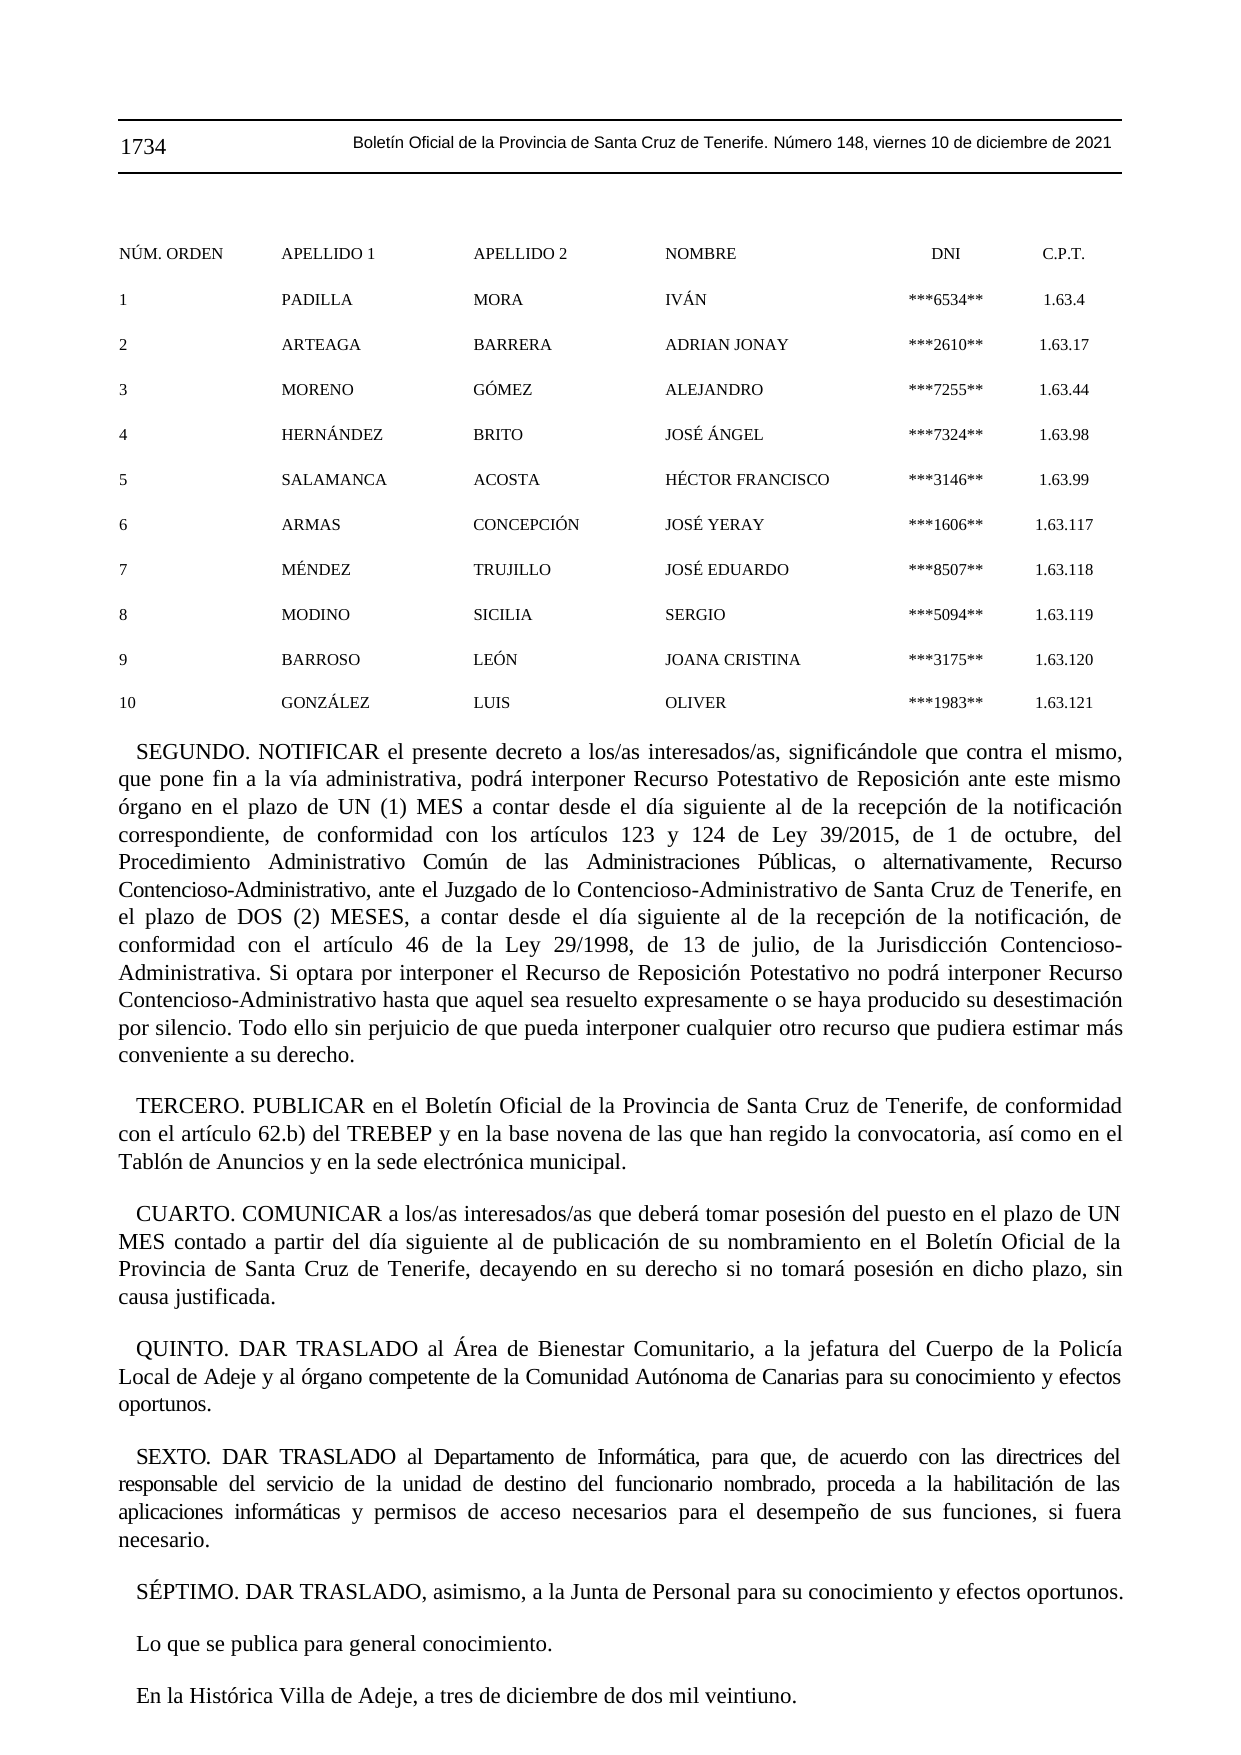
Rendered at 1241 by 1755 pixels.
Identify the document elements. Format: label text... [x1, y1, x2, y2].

table_cell 1.63.4 [1009, 277, 1098, 322]
table_cell GONZÁLEZ [253, 682, 430, 713]
table_cell BARROSO [253, 637, 430, 682]
table_cell 7 [114, 547, 252, 592]
table_cell ***3175** [869, 637, 1009, 682]
table_cell MODINO [253, 592, 430, 637]
table_cell 1.63.119 [1009, 592, 1098, 637]
table_cell 1.63.99 [1009, 457, 1098, 502]
table_cell 1 [114, 277, 252, 322]
table_cell BRITO [430, 412, 622, 457]
table_cell 1.63.17 [1009, 322, 1098, 367]
table_cell 2 [114, 322, 252, 367]
table_cell JOSÉ YERAY [622, 502, 868, 547]
table_cell SICILIA [430, 592, 622, 637]
text QUINTO. DAR TRASLADO al Área de Bienestar Comunitario, a la jefatura del Cuerpo de la Policía Local de Adeje y al órgano competente de la Comunidad Autónoma de Canarias para su conocimiento y efectos oportunos. [118, 1335, 1123, 1417]
table_cell 1.63.118 [1009, 547, 1098, 592]
table_header APELLIDO 2 [430, 245, 622, 277]
table_cell JOSÉ EDUARDO [622, 547, 868, 592]
table_cell 1.63.117 [1009, 502, 1098, 547]
table_cell SALAMANCA [253, 457, 430, 502]
table_cell MORA [430, 277, 622, 322]
table_cell HERNÁNDEZ [253, 412, 430, 457]
text SEGUNDO. NOTIFICAR el presente decreto a los/as interesados/as, significándole que contra el mismo, que pone fin a la vía administrativa, podrá interponer Recurso Potestativo de Reposición ante este mismo órgano en el plazo de UN (1) MES a contar desde el día siguiente al de la recepción de la notificación correspondiente, de conformidad con los artículos 123 y 124 de Ley 39/2015, de 1 de octubre, del Procedimiento Administrativo Común de las Administraciones Públicas, o alternativamente, Recurso Contencioso-Administrativo, ante el Juzgado de lo Contencioso-Administrativo de Santa Cruz de Tenerife, en el plazo de DOS (2) MESES, a contar desde el día siguiente al de la recepción de la notificación, de conformidad con el artículo 46 de la Ley 29/1998, de 13 de julio, de la Jurisdicción Contencioso-Administrativa. Si optara por interponer el Recurso de Reposición Potestativo no podrá interponer Recurso Contencioso-Administrativo hasta que aquel sea resuelto expresamente o se haya producido su desestimación por silencio. Todo ello sin perjuicio de que pueda interponer cualquier otro recurso que pudiera estimar más conveniente a su derecho. [118, 738, 1123, 1068]
table_cell 9 [114, 637, 252, 682]
table_cell GÓMEZ [430, 367, 622, 412]
table_header DNI [869, 245, 1009, 277]
table_cell ACOSTA [430, 457, 622, 502]
table_cell CONCEPCIÓN [430, 502, 622, 547]
table_cell 8 [114, 592, 252, 637]
table_cell 6 [114, 502, 252, 547]
table_cell 1.63.121 [1009, 682, 1098, 713]
table_cell 4 [114, 412, 252, 457]
table_cell SERGIO [622, 592, 868, 637]
table_cell ADRIAN JONAY [622, 322, 868, 367]
table_header NÚM. ORDEN [114, 245, 252, 277]
table_cell 3 [114, 367, 252, 412]
table_cell ***6534** [869, 277, 1009, 322]
text TERCERO. PUBLICAR en el Boletín Oficial de la Provincia de Santa Cruz de Tenerife, de conformidad con el artículo 62.b) del TREBEP y en la base novena de las que han regido la convocatoria, así como en el Tablón de Anuncios y en la sede electrónica municipal. [118, 1093, 1123, 1174]
table_cell BARRERA [430, 322, 622, 367]
table_cell ***7255** [869, 367, 1009, 412]
table_cell JOANA CRISTINA [622, 637, 868, 682]
table_cell LUIS [430, 682, 622, 713]
table_cell ***7324** [869, 412, 1009, 457]
text SEXTO. DAR TRASLADO al Departamento de Informática, para que, de acuerdo con las directrices del responsable del servicio de la unidad de destino del funcionario nombrado, proceda a la habilitación de las aplicaciones informáticas y permisos de acceso necesarios para el desempeño de sus funciones, si fuera necesario. [118, 1443, 1122, 1552]
table_header APELLIDO 1 [253, 245, 430, 277]
table_cell TRUJILLO [430, 547, 622, 592]
table_cell ARMAS [253, 502, 430, 547]
table_cell ***8507** [869, 547, 1009, 592]
table_cell ARTEAGA [253, 322, 430, 367]
table_cell HÉCTOR FRANCISCO [622, 457, 868, 502]
table_cell 10 [114, 682, 252, 713]
text CUARTO. COMUNICAR a los/as interesados/as que deberá tomar posesión del puesto en el plazo de UN MES contado a partir del día siguiente al de publicación de su nombramiento en el Boletín Oficial de la Provincia de Santa Cruz de Tenerife, decayendo en su derecho si no tomará posesión en dicho plazo, sin causa justificada. [118, 1200, 1123, 1309]
table_cell ALEJANDRO [622, 367, 868, 412]
table_cell IVÁN [622, 277, 868, 322]
table_header C.P.T. [1009, 245, 1098, 277]
table_cell 5 [114, 457, 252, 502]
table_cell PADILLA [253, 277, 430, 322]
table_cell LEÓN [430, 637, 622, 682]
table_cell ***5094** [869, 592, 1009, 637]
table_cell ***1983** [869, 682, 1009, 713]
text SÉPTIMO. DAR TRASLADO, asimismo, a la Junta de Personal para su conocimiento y efectos oportunos. Lo que se publica para general conocimiento. [136, 1578, 1138, 1656]
table_cell 1.63.44 [1009, 367, 1098, 412]
table_header NOMBRE [622, 245, 868, 277]
table_cell OLIVER [622, 682, 868, 713]
table_cell ***2610** [869, 322, 1009, 367]
text En la Histórica Villa de Adeje, a tres de diciembre de dos mil veintiuno. [136, 1682, 806, 1709]
table_cell ***1606** [869, 502, 1009, 547]
table_cell ***3146** [869, 457, 1009, 502]
table_cell MORENO [253, 367, 430, 412]
table_cell 1.63.98 [1009, 412, 1098, 457]
table_cell 1.63.120 [1009, 637, 1098, 682]
table_cell JOSÉ ÁNGEL [622, 412, 868, 457]
table_cell MÉNDEZ [253, 547, 430, 592]
